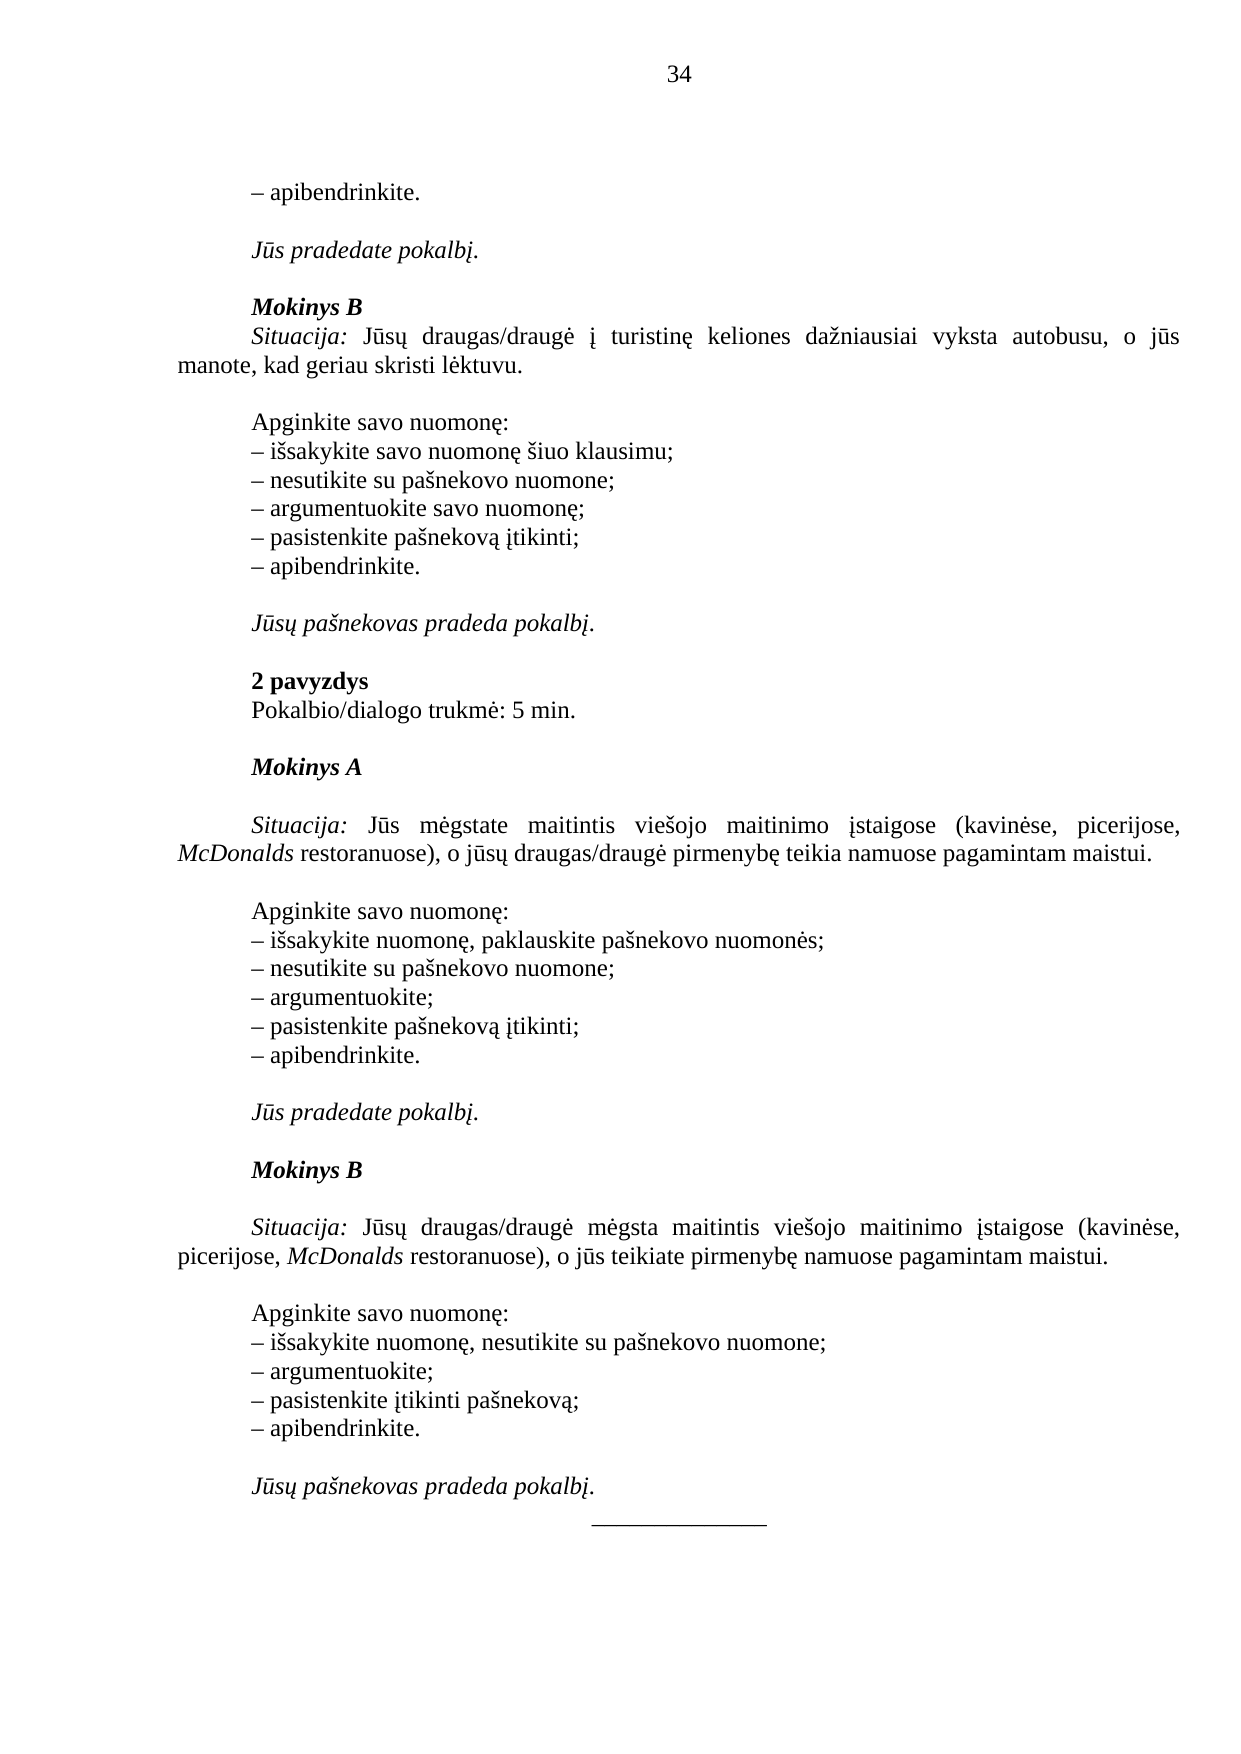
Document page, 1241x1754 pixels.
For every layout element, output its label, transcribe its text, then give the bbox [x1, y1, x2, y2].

text – argumentuokite; [177, 1356, 1181, 1385]
text Situacija: Jūs mėgstate maitintis viešojo maitinimo įstaigose (kavinėse, picerijose, McDonalds restoranuose), o jūsų draugas/draugė pirmenybę teikia namuose pagamintam maistui. [177, 810, 1181, 867]
text – apibendrinkite. [177, 177, 1181, 206]
text Jūs pradedate pokalbį. [177, 1097, 1181, 1126]
text Situacija: Jūsų draugas/draugė mėgsta maitintis viešojo maitinimo įstaigose (kavinėse, picerijose, McDonalds restoranuose), o jūs teikiate pirmenybę namuose pagamintam maistui. [177, 1212, 1181, 1270]
text ______________ [177, 1500, 1181, 1528]
text – išsakykite nuomonę, nesutikite su pašnekovo nuomone; [177, 1327, 1181, 1356]
text Jūsų pašnekovas pradeda pokalbį. [177, 1471, 1181, 1500]
text – išsakykite nuomonę, paklauskite pašnekovo nuomonės; [177, 925, 1181, 953]
text – pasistenkite pašnekovą įtikinti; [177, 1011, 1181, 1040]
text Situacija: Jūsų draugas/draugė į turistinę keliones dažniausiai vyksta autobusu, o jūs manote, kad geriau skristi lėktuvu. [177, 321, 1181, 378]
text – nesutikite su pašnekovo nuomone; [177, 953, 1181, 982]
text – išsakykite savo nuomonę šiuo klausimu; [177, 436, 1181, 465]
text – apibendrinkite. [177, 1040, 1181, 1068]
text Jūs pradedate pokalbį. [177, 235, 1181, 263]
text – argumentuokite savo nuomonę; [177, 493, 1181, 522]
text – pasistenkite pašnekovą įtikinti; [177, 522, 1181, 551]
text – nesutikite su pašnekovo nuomone; [177, 465, 1181, 493]
text Pokalbio/dialogo trukmė: 5 min. [177, 695, 1181, 723]
text Apginkite savo nuomonę: [177, 1298, 1181, 1327]
text Mokinys B [177, 1155, 1181, 1183]
text – apibendrinkite. [177, 1413, 1181, 1442]
text Apginkite savo nuomonę: [177, 896, 1181, 925]
text Apginkite savo nuomonę: [177, 407, 1181, 436]
text Mokinys B [177, 292, 1181, 321]
text – pasistenkite įtikinti pašnekovą; [177, 1385, 1181, 1413]
text Jūsų pašnekovas pradeda pokalbį. [177, 608, 1181, 637]
text – argumentuokite; [177, 982, 1181, 1011]
text – apibendrinkite. [177, 551, 1181, 580]
text Mokinys A [177, 752, 1181, 781]
text 2 pavyzdys [177, 666, 1181, 695]
